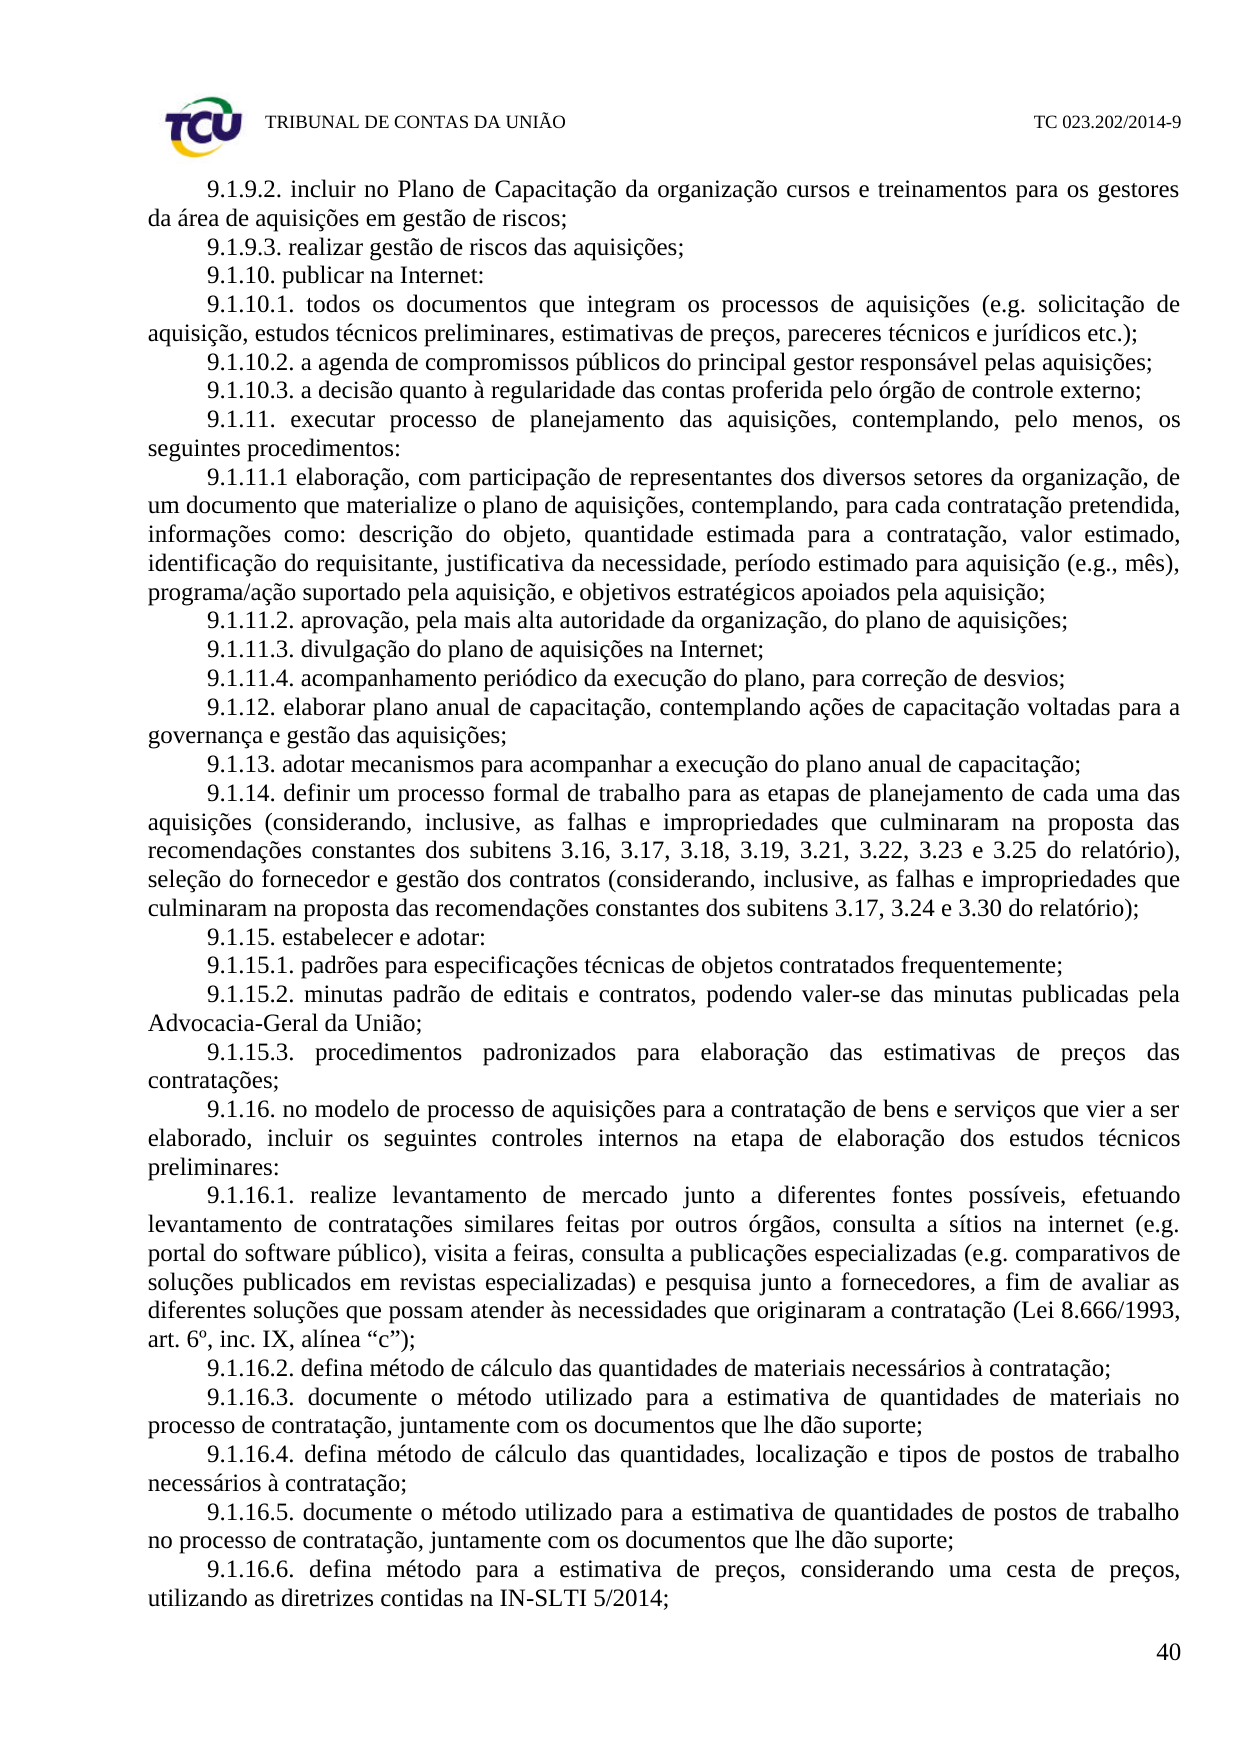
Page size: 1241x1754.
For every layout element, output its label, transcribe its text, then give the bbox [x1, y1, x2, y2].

text 9.1.11. executar processo de planejamento das aquisições, contemplando, pelo menos, os seguintes procedimentos: [148, 404, 1181, 462]
text 9.1.15. estabelecer e adotar: [148, 922, 1181, 950]
text 9.1.15.2. minutas padrão de editais e contratos, podendo valer-se das minutas publicadas pela Advocacia-Geral da União; [148, 979, 1181, 1037]
text 9.1.16.1. realize levantamento de mercado junto a diferentes fontes possíveis, efetuando levantamento de contratações similares feitas por outros órgãos, consulta a sítios na internet (e.g. portal do software público), visita a feiras, consulta a publicações especializadas (e.g. comparativos de soluções publicados em revistas especializadas) e pesquisa junto a fornecedores, a fim de avaliar as diferentes soluções que possam atender às necessidades que originaram a contratação (Lei 8.666/1993, art. 6º, inc. IX, alínea “c”); [148, 1180, 1181, 1353]
text 9.1.10. publicar na Internet: [148, 260, 1181, 289]
text 9.1.9.3. realizar gestão de riscos das aquisições; [148, 232, 1181, 260]
text 9.1.16.2. defina método de cálculo das quantidades de materiais necessários à contratação; [148, 1353, 1181, 1382]
text 9.1.13. adotar mecanismos para acompanhar a execução do plano anual de capacitação; [148, 749, 1181, 778]
text 9.1.11.2. aprovação, pela mais alta autoridade da organização, do plano de aquisições; [148, 605, 1181, 634]
text 9.1.12. elaborar plano anual de capacitação, contemplando ações de capacitação voltadas para a governança e gestão das aquisições; [148, 692, 1181, 749]
text 9.1.16.5. documente o método utilizado para a estimativa de quantidades de postos de trabalho no processo de contratação, juntamente com os documentos que lhe dão suporte; [148, 1497, 1181, 1554]
text 9.1.16. no modelo de processo de aquisições para a contratação de bens e serviços que vier a ser elaborado, incluir os seguintes controles internos na etapa de elaboração dos estudos técnicos preliminares: [148, 1094, 1181, 1180]
text 9.1.10.1. todos os documentos que integram os processos de aquisições (e.g. solicitação de aquisição, estudos técnicos preliminares, estimativas de preços, pareceres técnicos e jurídicos etc.); [148, 289, 1181, 347]
text 9.1.16.4. defina método de cálculo das quantidades, localização e tipos de postos de trabalho necessários à contratação; [148, 1439, 1181, 1497]
text 9.1.10.3. a decisão quanto à regularidade das contas proferida pelo órgão de controle externo; [148, 375, 1181, 404]
text 9.1.9.2. incluir no Plano de Capacitação da organização cursos e treinamentos para os gestores da área de aquisições em gestão de riscos; [148, 174, 1181, 232]
text 9.1.10.2. a agenda de compromissos públicos do principal gestor responsável pelas aquisições; [148, 347, 1181, 375]
text 9.1.15.3. procedimentos padronizados para elaboração das estimativas de preços das contratações; [148, 1037, 1181, 1094]
text 9.1.16.3. documente o método utilizado para a estimativa de quantidades de materiais no processo de contratação, juntamente com os documentos que lhe dão suporte; [148, 1382, 1181, 1439]
text 9.1.11.3. divulgação do plano de aquisições na Internet; [148, 634, 1181, 663]
text 9.1.14. definir um processo formal de trabalho para as etapas de planejamento de cada uma das aquisições (considerando, inclusive, as falhas e impropriedades que culminaram na proposta das recomendações constantes dos subitens 3.16, 3.17, 3.18, 3.19, 3.21, 3.22, 3.23 e 3.25 do relatório), seleção do fornecedor e gestão dos contratos (considerando, inclusive, as falhas e impropriedades que culminaram na proposta das recomendações constantes dos subitens 3.17, 3.24 e 3.30 do relatório); [148, 778, 1181, 922]
text 9.1.11.1 elaboração, com participação de representantes dos diversos setores da organização, de um documento que materialize o plano de aquisições, contemplando, para cada contratação pretendida, informações como: descrição do objeto, quantidade estimada para a contratação, valor estimado, identificação do requisitante, justificativa da necessidade, período estimado para aquisição (e.g., mês), programa/ação suportado pela aquisição, e objetivos estratégicos apoiados pela aquisição; [148, 462, 1181, 605]
text 9.1.15.1. padrões para especificações técnicas de objetos contratados frequentemente; [148, 950, 1181, 979]
text 9.1.11.4. acompanhamento periódico da execução do plano, para correção de desvios; [148, 663, 1181, 692]
text 9.1.16.6. defina método para a estimativa de preços, considerando uma cesta de preços, utilizando as diretrizes contidas na IN-SLTI 5/2014; [148, 1554, 1181, 1612]
